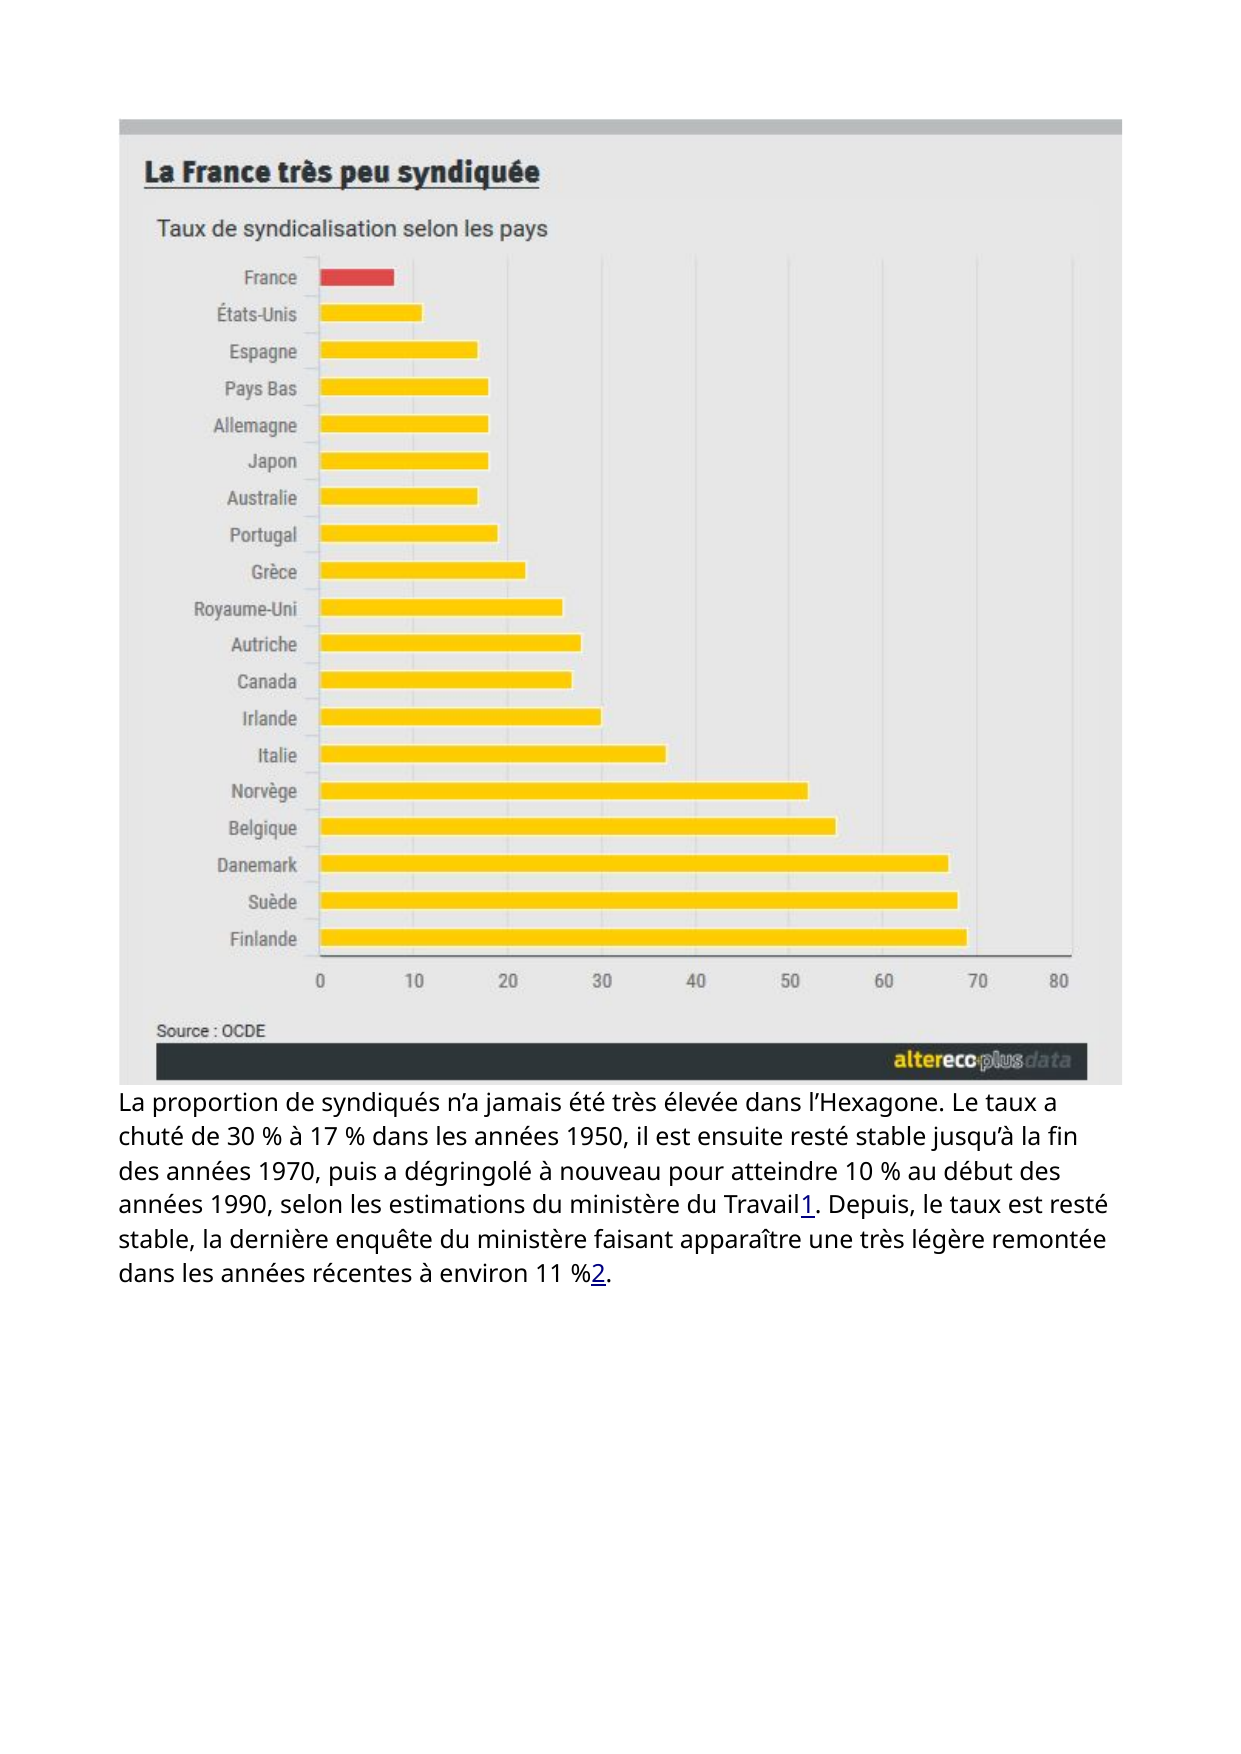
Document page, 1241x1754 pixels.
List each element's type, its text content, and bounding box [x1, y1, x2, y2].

text La proportion de syndiqués n’a jamais été très élevée dans l’Hexagone. Le taux a chuté de 30 % à 17 % dans les années 1950, il est ensuite resté stable jusqu’à la fin des années 1970, puis a dégringolé à nouveau pour atteindre 10 % au début des années 1990, selon les estimations du ministère du Travail1. Depuis, le taux est resté stable, la dernière enquête du ministère faisant apparaître une très légère remontée dans les années récentes à environ 11 %2. [118, 1085, 1122, 1289]
picture [118, 118, 1123, 1085]
